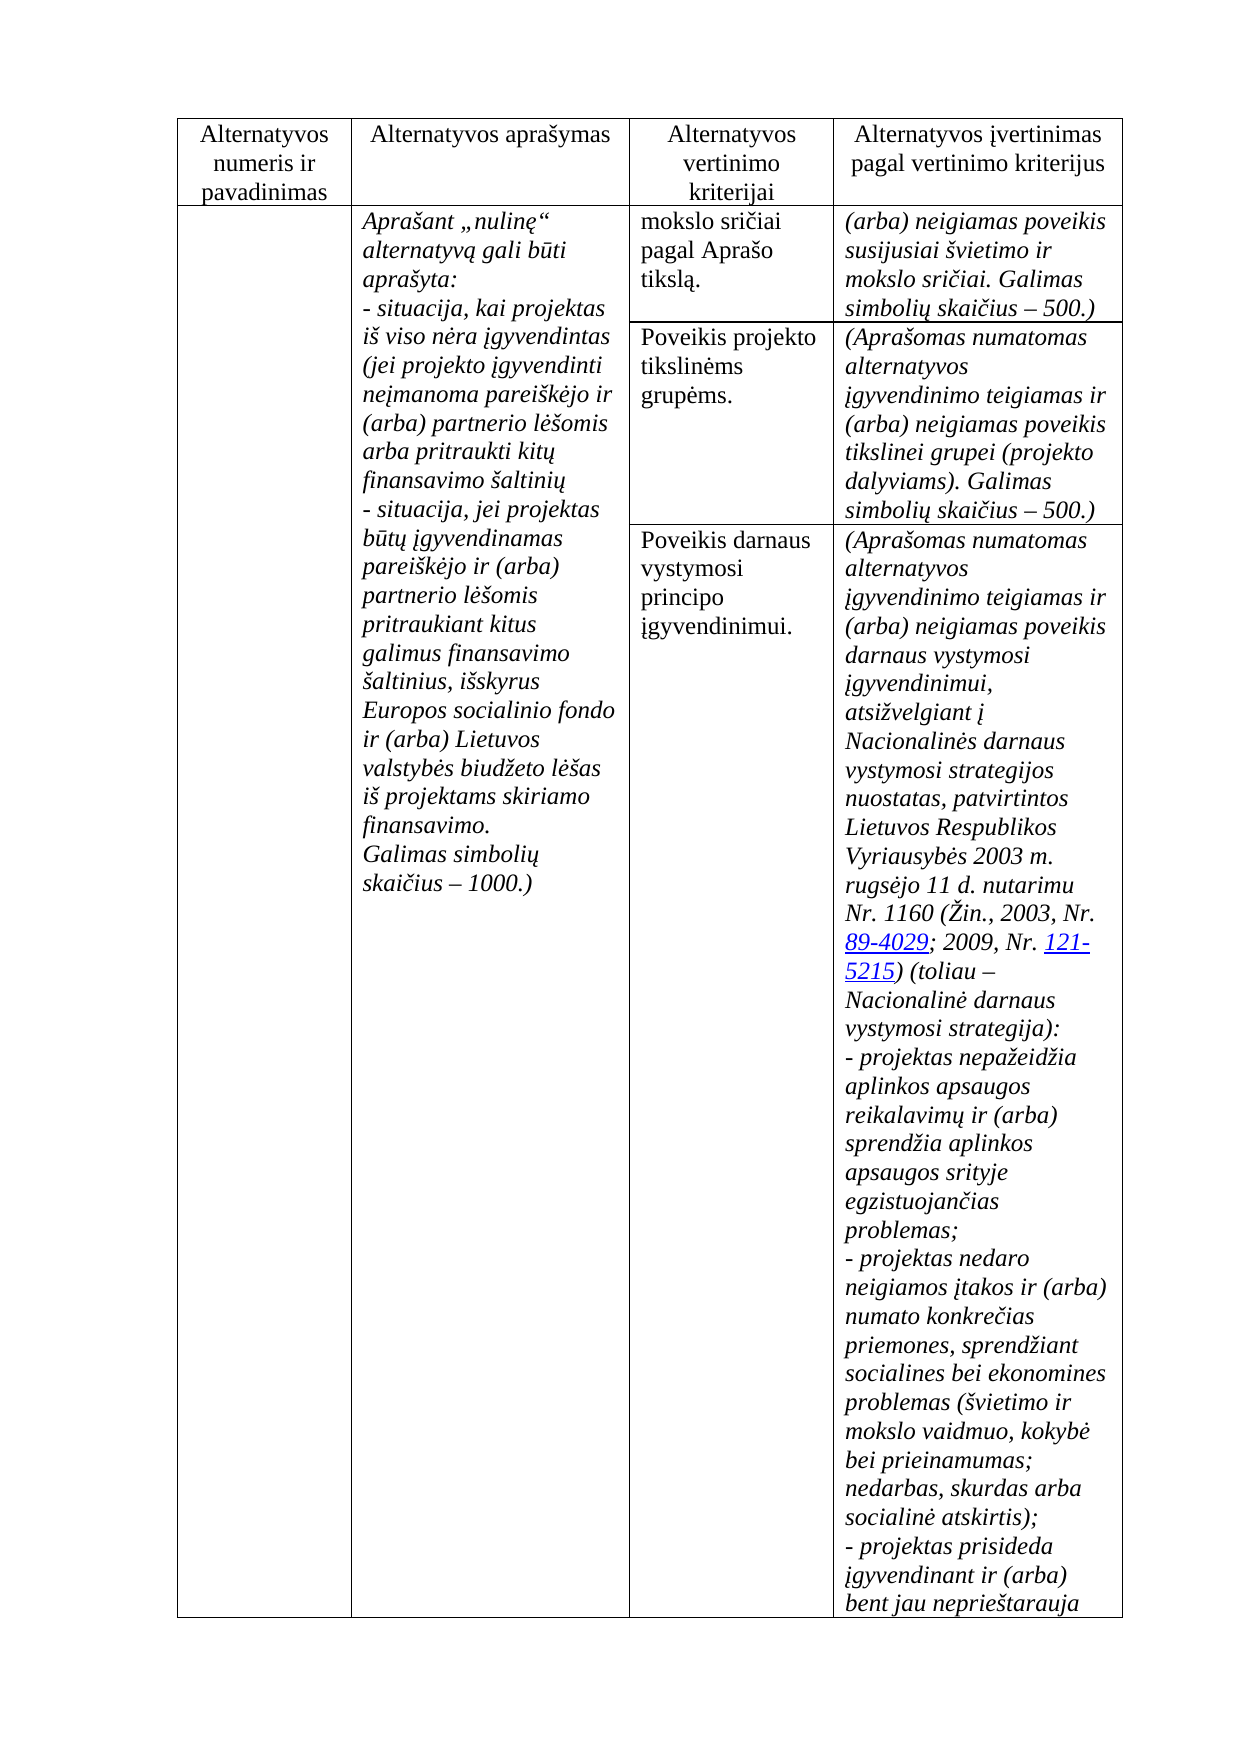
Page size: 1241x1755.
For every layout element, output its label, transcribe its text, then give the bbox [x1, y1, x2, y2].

table_header Alternatyvos aprašymas [352, 119, 629, 205]
table_cell Poveikis projekto tikslinėms grupėms. [630, 323, 833, 524]
table_cell Aprašant „nulinę“ alternatyvą gali būti aprašyta: - situacija, kai projektas iš viso nėra įgyvendintas (jei projekto įgyvendinti neįmanoma pareiškėjo ir (arba) partnerio lėšomis arba pritraukti kitų finansavimo šaltinių - situacija, jei projektas būtų įgyvendinamas pareiškėjo ir (arba) partnerio lėšomis pritraukiant kitus galimus finansavimo šaltinius, išskyrus Europos socialinio fondo ir (arba) Lietuvos valstybės biudžeto lėšas iš projektams skiriamo finansavimo. Galimas simbolių skaičius – 1000.) [352, 206, 629, 1617]
table_header Alternatyvos vertinimo kriterijai [630, 119, 833, 205]
table_header Alternatyvos numeris ir pavadinimas [178, 119, 351, 205]
table_cell [178, 206, 351, 1617]
table_cell Poveikis darnaus vystymosi principo įgyvendinimui. [630, 525, 833, 1617]
table_cell mokslo sričiai pagal Aprašo tikslą. [630, 206, 833, 321]
table_cell (Aprašomas numatomas alternatyvos įgyvendinimo teigiamas ir (arba) neigiamas poveikis darnaus vystymosi įgyvendinimui, atsižvelgiant į Nacionalinės darnaus vystymosi strategijos nuostatas, patvirtintos Lietuvos Respublikos Vyriausybės 2003 m. rugsėjo 11 d. nutarimu Nr. 1160 (Žin., 2003, Nr. 89-4029; 2009, Nr. 121-5215) (toliau – Nacionalinė darnaus vystymosi strategija): - projektas nepažeidžia aplinkos apsaugos reikalavimų ir (arba) sprendžia aplinkos apsaugos srityje egzistuojančias problemas; - projektas nedaro neigiamos įtakos ir (arba) numato konkrečias priemones, sprendžiant socialines bei ekonomines problemas (švietimo ir mokslo vaidmuo, kokybė bei prieinamumas; nedarbas, skurdas arba socialinė atskirtis); - projektas prisideda įgyvendinant ir (arba) bent jau neprieštarauja [834, 525, 1122, 1617]
table_cell (arba) neigiamas poveikis susijusiai švietimo ir mokslo sričiai. Galimas simbolių skaičius – 500.) [834, 206, 1122, 321]
table_header Alternatyvos įvertinimas pagal vertinimo kriterijus [834, 119, 1122, 205]
table_cell (Aprašomas numatomas alternatyvos įgyvendinimo teigiamas ir (arba) neigiamas poveikis tikslinei grupei (projekto dalyviams). Galimas simbolių skaičius – 500.) [834, 323, 1122, 524]
